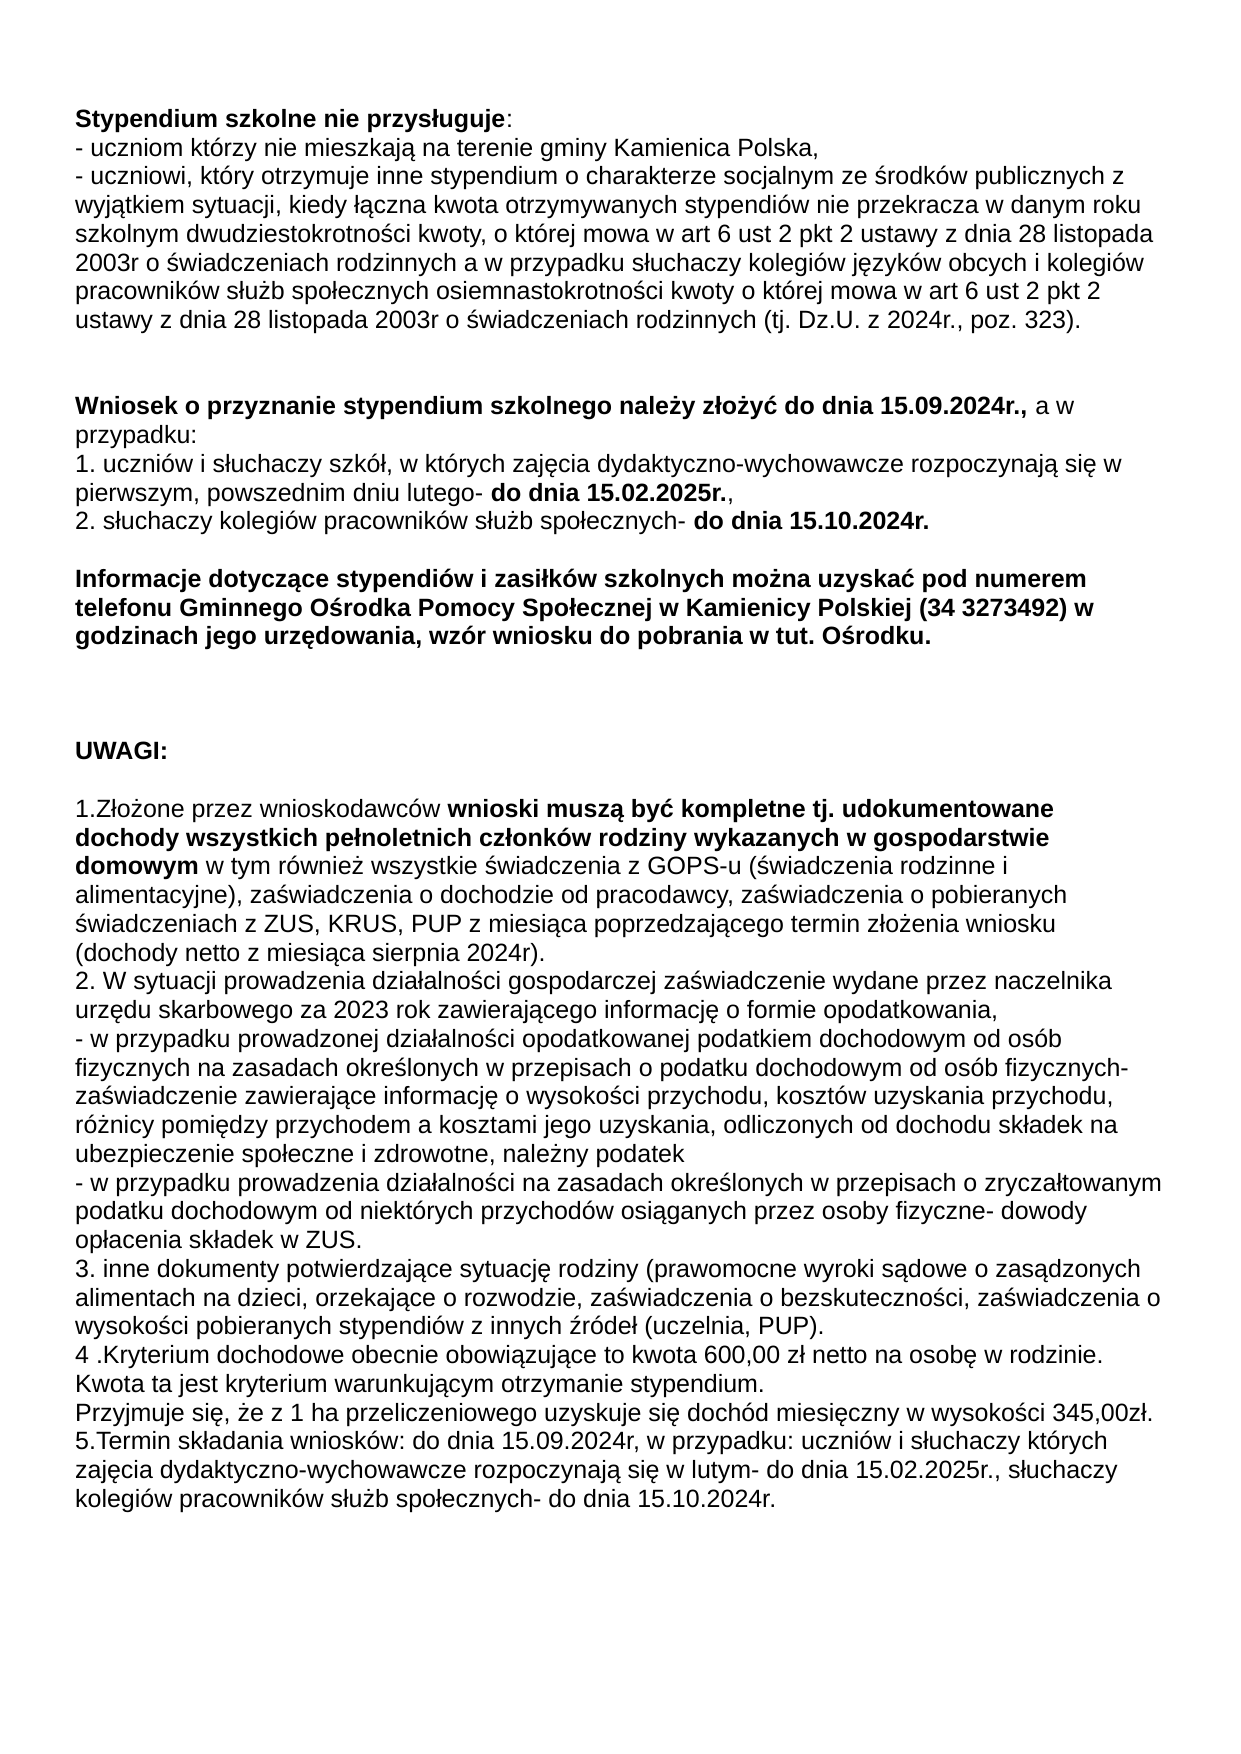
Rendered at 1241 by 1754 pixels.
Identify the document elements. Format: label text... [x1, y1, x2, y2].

text 1.Złożone przez wnioskodawców wnioski muszą być kompletne tj. udokumentowane dochody wszystkich pełnoletnich członków rodziny wykazanych w gospodarstwie domowym w tym również wszystkie świadczenia z GOPS-u (świadczenia rodzinne i alimentacyjne), zaświadczenia o dochodzie od pracodawcy, zaświadczenia o pobieranych świadczeniach z ZUS, KRUS, PUP z miesiąca poprzedzającego termin złożenia wniosku (dochody netto z miesiąca sierpnia 2024r). [75, 794, 1165, 966]
text 3. inne dokumenty potwierdzające sytuację rodziny (prawomocne wyroki sądowe o zasądzonych alimentach na dzieci, orzekające o rozwodzie, zaświadczenia o bezskuteczności, zaświadczenia o wysokości pobieranych stypendiów z innych źródeł (uczelnia, PUP). [75, 1254, 1165, 1340]
text 1. uczniów i słuchaczy szkół, w których zajęcia dydaktyczno-wychowawcze rozpoczynają się w pierwszym, powszednim dniu lutego- do dnia 15.02.2025r., [75, 449, 1165, 506]
text - w przypadku prowadzonej działalności opodatkowanej podatkiem dochodowym od osób fizycznych na zasadach określonych w przepisach o podatku dochodowym od osób fizycznych- zaświadczenie zawierające informację o wysokości przychodu, kosztów uzyskania przychodu, różnicy pomiędzy przychodem a kosztami jego uzyskania, odliczonych od dochodu składek na ubezpieczenie społeczne i zdrowotne, należny podatek [75, 1024, 1165, 1167]
text 2. słuchaczy kolegiów pracowników służb społecznych- do dnia 15.10.2024r. [75, 506, 1165, 535]
text Stypendium szkolne nie przysługuje: [75, 104, 1165, 132]
text - w przypadku prowadzenia działalności na zasadach określonych w przepisach o zryczałtowanym podatku dochodowym od niektórych przychodów osiąganych przez osoby fizyczne- dowody opłacenia składek w ZUS. [75, 1167, 1165, 1254]
text 4 .Kryterium dochodowe obecnie obowiązujące to kwota 600,00 zł netto na osobę w rodzinie. Kwota ta jest kryterium warunkującym otrzymanie stypendium. [75, 1340, 1165, 1397]
text Informacje dotyczące stypendiów i zasiłków szkolnych można uzyskać pod numerem telefonu Gminnego Ośrodka Pomocy Społecznej w Kamienicy Polskiej (34 3273492) w godzinach jego urzędowania, wzór wniosku do pobrania w tut. Ośrodku. [75, 564, 1165, 650]
text Wniosek o przyznanie stypendium szkolnego należy złożyć do dnia 15.09.2024r., a w przypadku: [75, 391, 1165, 449]
text Przyjmuje się, że z 1 ha przeliczeniowego uzyskuje się dochód miesięczny w wysokości 345,00zł. [75, 1397, 1165, 1426]
text 2. W sytuacji prowadzenia działalności gospodarczej zaświadczenie wydane przez naczelnika urzędu skarbowego za 2023 rok zawierającego informację o formie opodatkowania, [75, 966, 1165, 1024]
text - uczniowi, który otrzymuje inne stypendium o charakterze socjalnym ze środków publicznych z wyjątkiem sytuacji, kiedy łączna kwota otrzymywanych stypendiów nie przekracza w danym roku szkolnym dwudziestokrotności kwoty, o której mowa w art 6 ust 2 pkt 2 ustawy z dnia 28 listopada 2003r o świadczeniach rodzinnych a w przypadku słuchaczy kolegiów języków obcych i kolegiów pracowników służb społecznych osiemnastokrotności kwoty o której mowa w art 6 ust 2 pkt 2 ustawy z dnia 28 listopada 2003r o świadczeniach rodzinnych (tj. Dz.U. z 2024r., poz. 323). [75, 161, 1165, 334]
text 5.Termin składania wniosków: do dnia 15.09.2024r, w przypadku: uczniów i słuchaczy których zajęcia dydaktyczno-wychowawcze rozpoczynają się w lutym- do dnia 15.02.2025r., słuchaczy kolegiów pracowników służb społecznych- do dnia 15.10.2024r. [75, 1426, 1165, 1512]
text - uczniom którzy nie mieszkają na terenie gminy Kamienica Polska, [75, 132, 1165, 161]
text UWAGI: [75, 736, 1165, 765]
